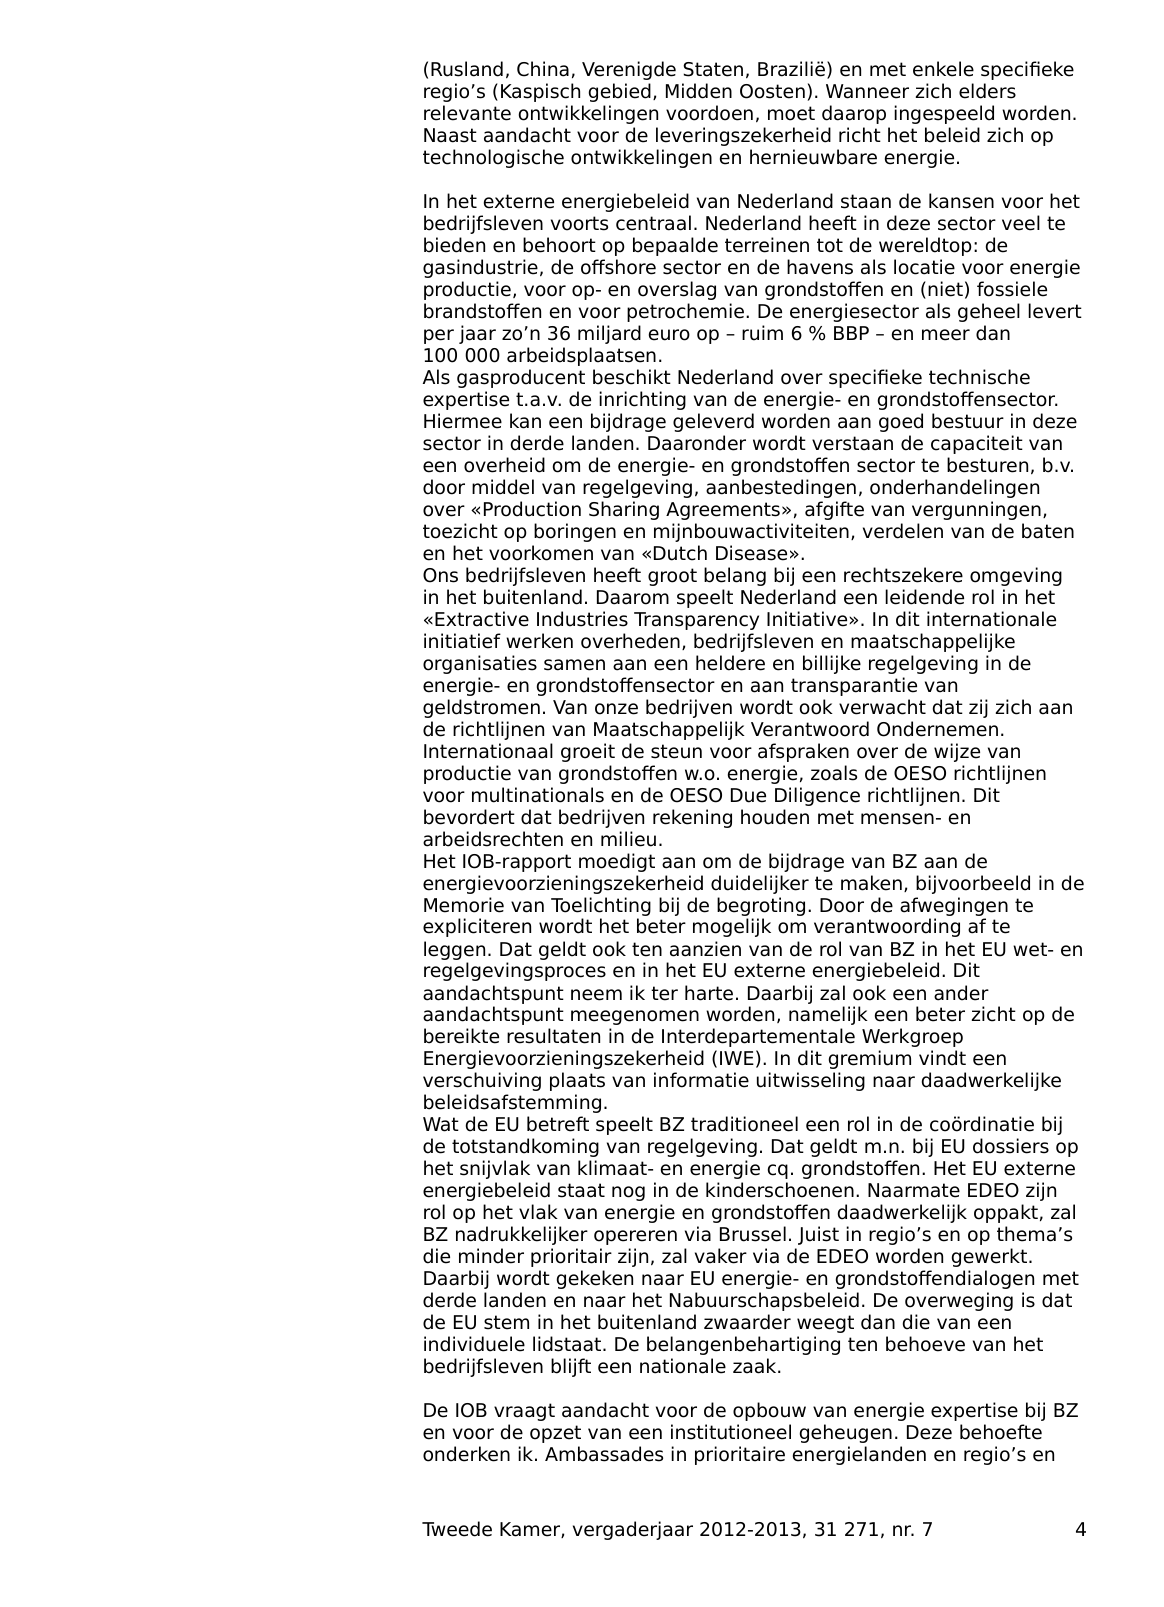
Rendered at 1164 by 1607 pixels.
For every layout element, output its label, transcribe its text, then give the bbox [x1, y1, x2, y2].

text Het IOB-rapport moedigt aan om de bijdrage van BZ aan de energievoorzieningszekerheid duidelijker te maken, bijvoorbeeld in de Memorie van Toelichting bij de begroting. Door de afwegingen te expliciteren wordt het beter mogelijk om verantwoording af te leggen. Dat geldt ook ten aanzien van de rol van BZ in het EU wet- en regelgevingsproces en in het EU externe energiebeleid. Dit aandachtspunt neem ik ter harte. Daarbij zal ook een ander aandachtspunt meegenomen worden, namelijk een beter zicht op de bereikte resultaten in de Interdepartementale Werkgroep Energievoorzieningszekerheid (IWE). In dit gremium vindt een verschuiving plaats van informatie uitwisseling naar daadwerkelijke beleidsafstemming. [422, 851, 1087, 1114]
text In het externe energiebeleid van Nederland staan de kansen voor het bedrijfsleven voorts centraal. Nederland heeft in deze sector veel te bieden en behoort op bepaalde terreinen tot de wereldtop: de gasindustrie, de offshore sector en de havens als locatie voor energie productie, voor op- en overslag van grondstoffen en (niet) fossiele brandstoffen en voor petrochemie. De energiesector als geheel levert per jaar zo’n 36 miljard euro op – ruim 6 % BBP – en meer dan 100 000 arbeidsplaatsen. [422, 191, 1087, 367]
text De IOB vraagt aandacht voor de opbouw van energie expertise bij BZ en voor de opzet van een institutioneel geheugen. Deze behoefte onderken ik. Ambassades in prioritaire energielanden en regio’s en [422, 1400, 1087, 1466]
text Als gasproducent beschikt Nederland over specifieke technische expertise t.a.v. de inrichting van de energie- en grondstoffensector. Hiermee kan een bijdrage geleverd worden aan goed bestuur in deze sector in derde landen. Daaronder wordt verstaan de capaciteit van een overheid om de energie- en grondstoffen sector te besturen, b.v. door middel van regelgeving, aanbestedingen, onderhandelingen over «Production Sharing Agreements», afgifte van vergunningen, toezicht op boringen en mijnbouwactiviteiten, verdelen van de baten en het voorkomen van «Dutch Disease». [422, 367, 1087, 565]
text Ons bedrijfsleven heeft groot belang bij een rechtszekere omgeving in het buitenland. Daarom speelt Nederland een leidende rol in het «Extractive Industries Transparency Initiative». In dit internationale initiatief werken overheden, bedrijfsleven en maatschappelijke organisaties samen aan een heldere en billijke regelgeving in de energie- en grondstoffensector en aan transparantie van geldstromen. Van onze bedrijven wordt ook verwacht dat zij zich aan de richtlijnen van Maatschappelijk Verantwoord Ondernemen. Internationaal groeit de steun voor afspraken over de wijze van productie van grondstoffen w.o. energie, zoals de OESO richtlijnen voor multinationals en de OESO Due Diligence richtlijnen. Dit bevordert dat bedrijven rekening houden met mensen- en arbeidsrechten en milieu. [422, 565, 1087, 851]
text Wat de EU betreft speelt BZ traditioneel een rol in de coördinatie bij de totstandkoming van regelgeving. Dat geldt m.n. bij EU dossiers op het snijvlak van klimaat- en energie cq. grondstoffen. Het EU externe energiebeleid staat nog in de kinderschoenen. Naarmate EDEO zijn rol op het vlak van energie en grondstoffen daadwerkelijk oppakt, zal BZ nadrukkelijker opereren via Brussel. Juist in regio’s en op thema’s die minder prioritair zijn, zal vaker via de EDEO worden gewerkt. Daarbij wordt gekeken naar EU energie- en grondstoffendialogen met derde landen en naar het Nabuurschapsbeleid. De overweging is dat de EU stem in het buitenland zwaarder weegt dan die van een individuele lidstaat. De belangenbehartiging ten behoeve van het bedrijfsleven blijft een nationale zaak. [422, 1114, 1087, 1378]
text (Rusland, China, Verenigde Staten, Brazilië) en met enkele specifieke regio’s (Kaspisch gebied, Midden Oosten). Wanneer zich elders relevante ontwikkelingen voordoen, moet daarop ingespeeld worden. Naast aandacht voor de leveringszekerheid richt het beleid zich op technologische ontwikkelingen en hernieuwbare energie. [422, 59, 1087, 169]
